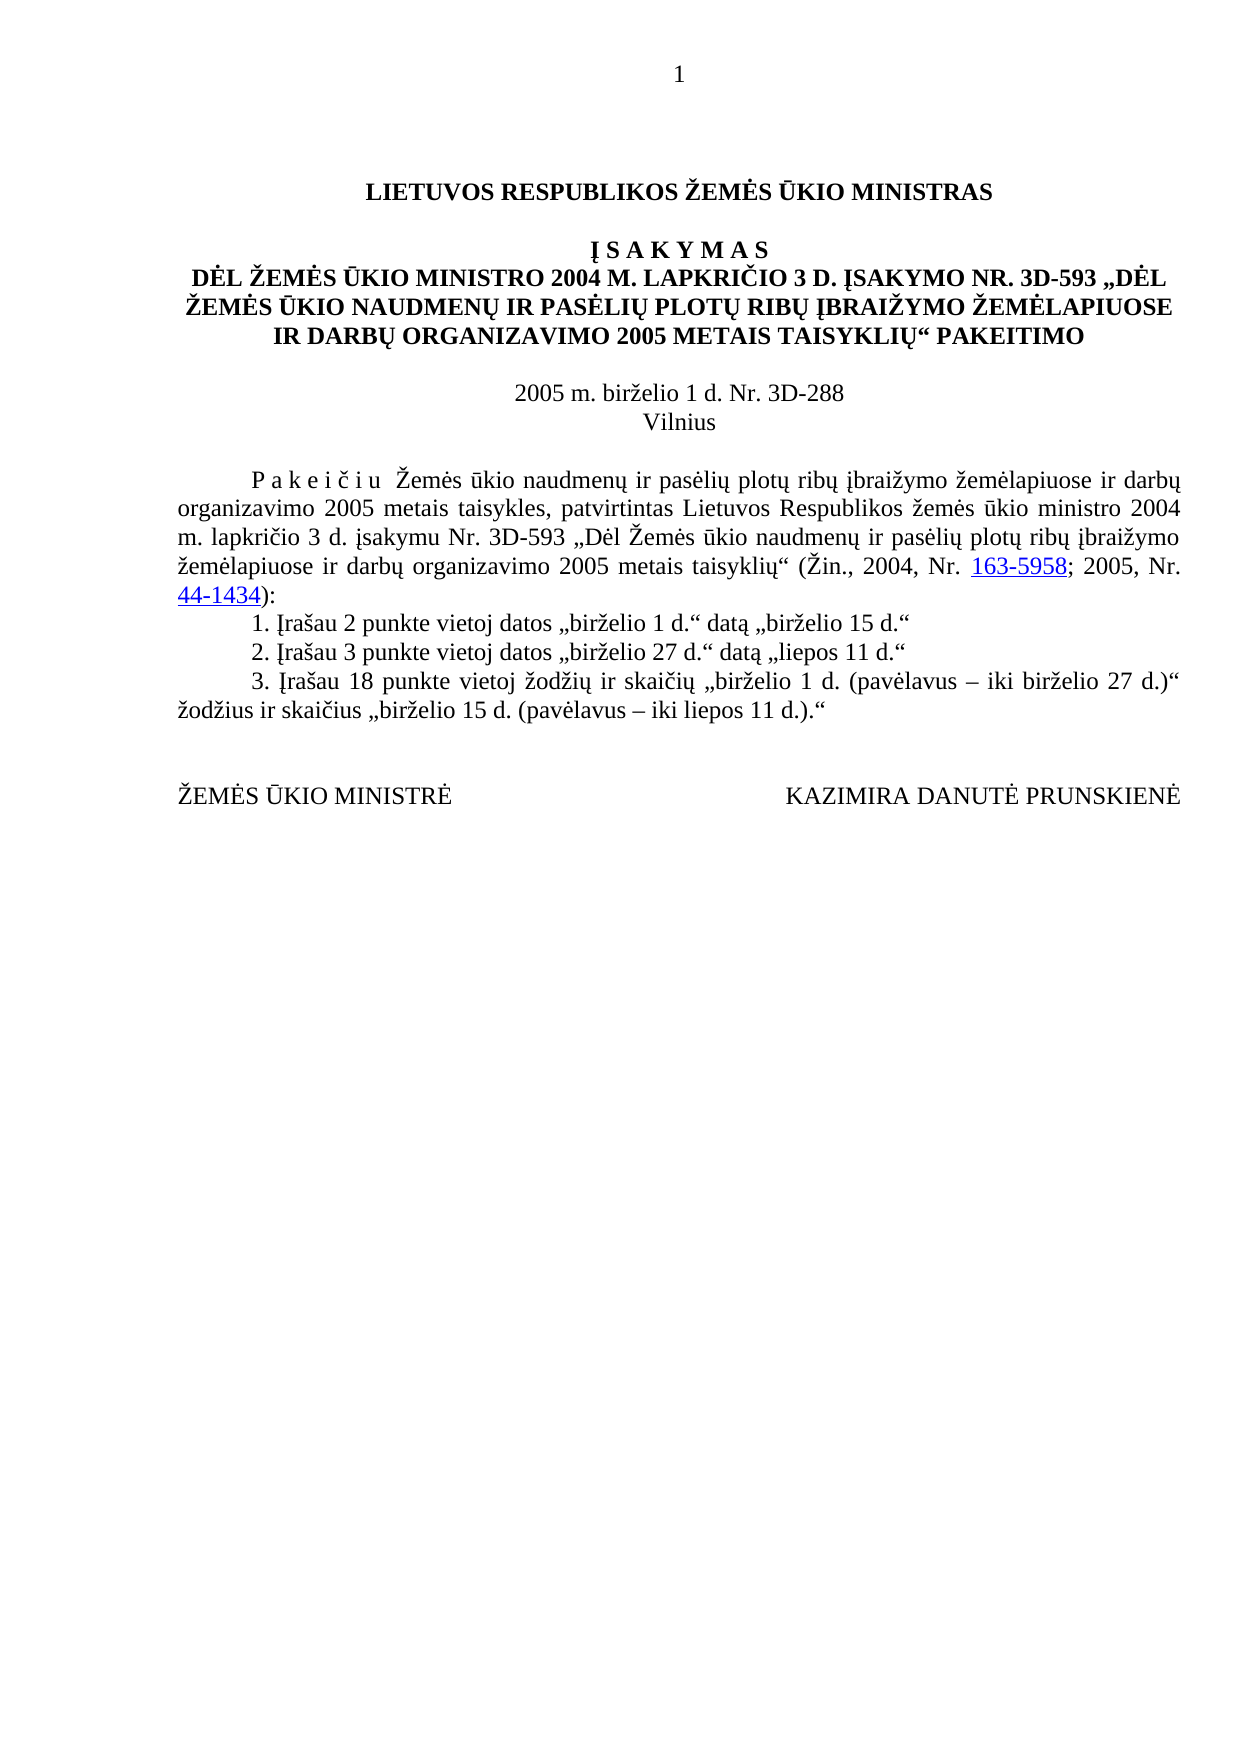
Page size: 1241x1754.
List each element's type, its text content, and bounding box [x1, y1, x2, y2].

text 2. Įrašau 3 punkte vietoj datos „birželio 27 d.“ datą „liepos 11 d.“ [177, 637, 1181, 666]
text Pakeičiu Žemės ūkio naudmenų ir pasėlių plotų ribų įbraižymo žemėlapiuose ir darbų organizavimo 2005 metais taisykles, patvirtintas Lietuvos Respublikos žemės ūkio ministro 2004 m. lapkričio 3 d. įsakymu Nr. 3D-593 „Dėl Žemės ūkio naudmenų ir pasėlių plotų ribų įbraižymo žemėlapiuose ir darbų organizavimo 2005 metais taisyklių“ (Žin., 2004, Nr. 163-5958; 2005, Nr. 44-1434): [177, 465, 1181, 608]
text Į S A K Y M A S [177, 235, 1181, 263]
text 1. Įrašau 2 punkte vietoj datos „birželio 1 d.“ datą „birželio 15 d.“ [177, 608, 1181, 637]
text 2005 m. birželio 1 d. Nr. 3D-288 [177, 378, 1181, 407]
text Vilnius [177, 407, 1181, 436]
text ŽEMĖS ŪKIO MINISTRĖ KAZIMIRA DANUTĖ PRUNSKIENĖ [177, 781, 1181, 810]
text 3. Įrašau 18 punkte vietoj žodžių ir skaičių „birželio 1 d. (pavėlavus – iki birželio 27 d.)“ žodžius ir skaičius „birželio 15 d. (pavėlavus – iki liepos 11 d.).“ [177, 666, 1181, 723]
text LIETUVOS RESPUBLIKOS ŽEMĖS ŪKIO MINISTRAS [177, 177, 1181, 206]
text DĖL ŽEMĖS ŪKIO MINISTRO 2004 M. LAPKRIČIO 3 D. ĮSAKYMO NR. 3D-593 „DĖL ŽEMĖS ŪKIO NAUDMENŲ IR PASĖLIŲ PLOTŲ RIBŲ ĮBRAIŽYMO ŽEMĖLAPIUOSE IR DARBŲ ORGANIZAVIMO 2005 METAIS TAISYKLIŲ“ PAKEITIMO [177, 263, 1181, 350]
